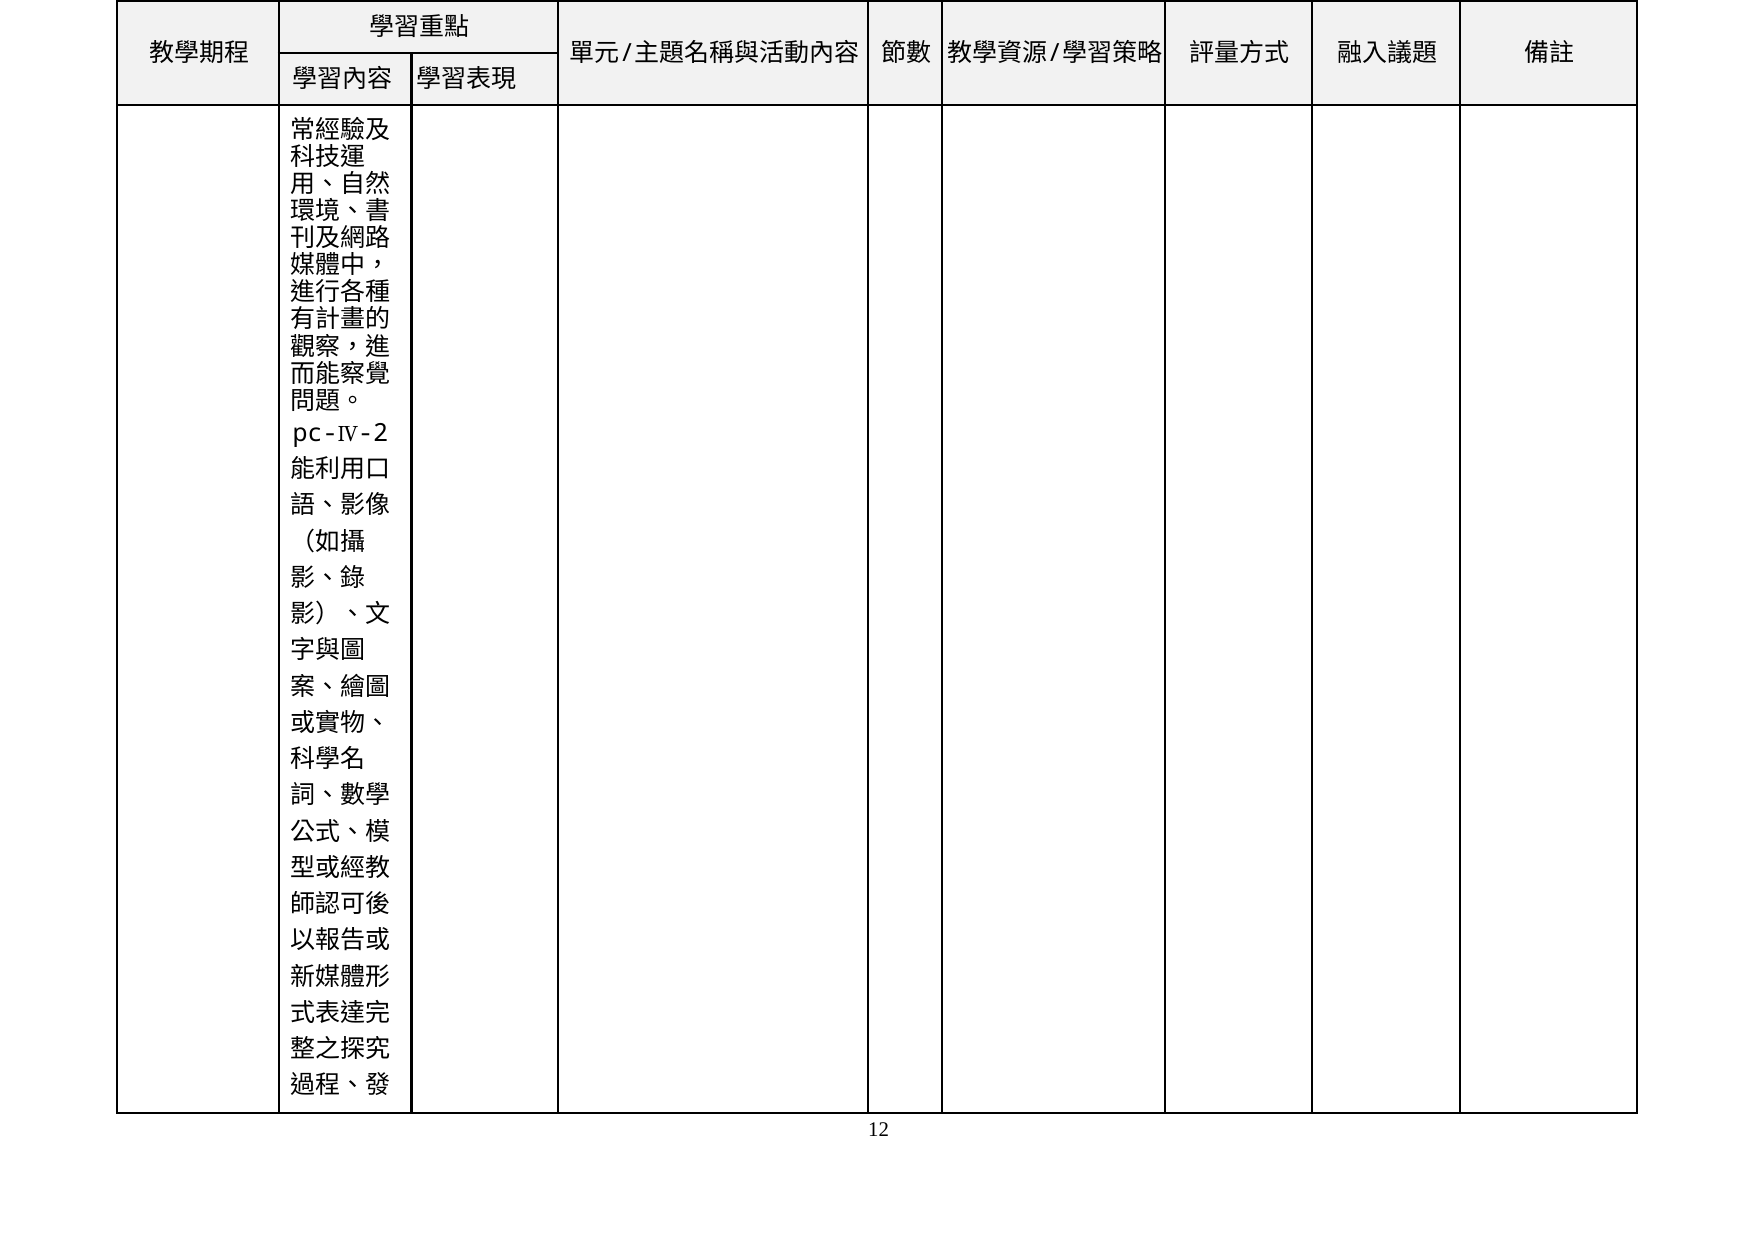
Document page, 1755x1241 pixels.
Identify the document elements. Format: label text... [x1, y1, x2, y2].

table_cell 學習內容 [280, 54, 410, 104]
table_cell 學習表現 [413, 54, 557, 104]
table_header 學習重點 [280, 2, 557, 52]
table_cell [1166, 106, 1311, 1112]
table_cell [943, 106, 1164, 1112]
table_header 融入議題 [1313, 2, 1459, 104]
table_header 評量方式 [1166, 2, 1311, 104]
table_header 單元/主題名稱與活動內容 [559, 2, 867, 104]
table_cell [1313, 106, 1459, 1112]
table_header 備註 [1461, 2, 1636, 104]
table_header 教學資源/學習策略 [943, 2, 1164, 104]
table_cell [118, 106, 278, 1112]
table_header 節數 [869, 2, 941, 104]
table_cell 文本閱讀:道耳吞 影片欣賞:觀看道耳吞如何提出原子說的過程 (1)請學生回家上網收集有關道耳吞的生平資料及原子說的內容 (2)下周上課請學生上台報告並給予加分 (3)老師講解 [559, 106, 867, 1112]
table_cell [869, 106, 941, 1112]
table_cell [1461, 106, 1636, 1112]
table_cell [413, 106, 557, 1112]
table_header 教學期程 [118, 2, 278, 104]
table_cell 常經驗及科技運用、自然環境、書刊及網路媒體中，進行各種有計畫的觀察，進而能察覺問題。 pc-Ⅳ-2 能利用口語、影像（如攝影、錄影）、文字與圖案、繪圖或實物、科學名詞、數學公式、模型或經教師認可後以報告或新媒體形式表達完整之探究過程、發 [280, 106, 410, 1112]
